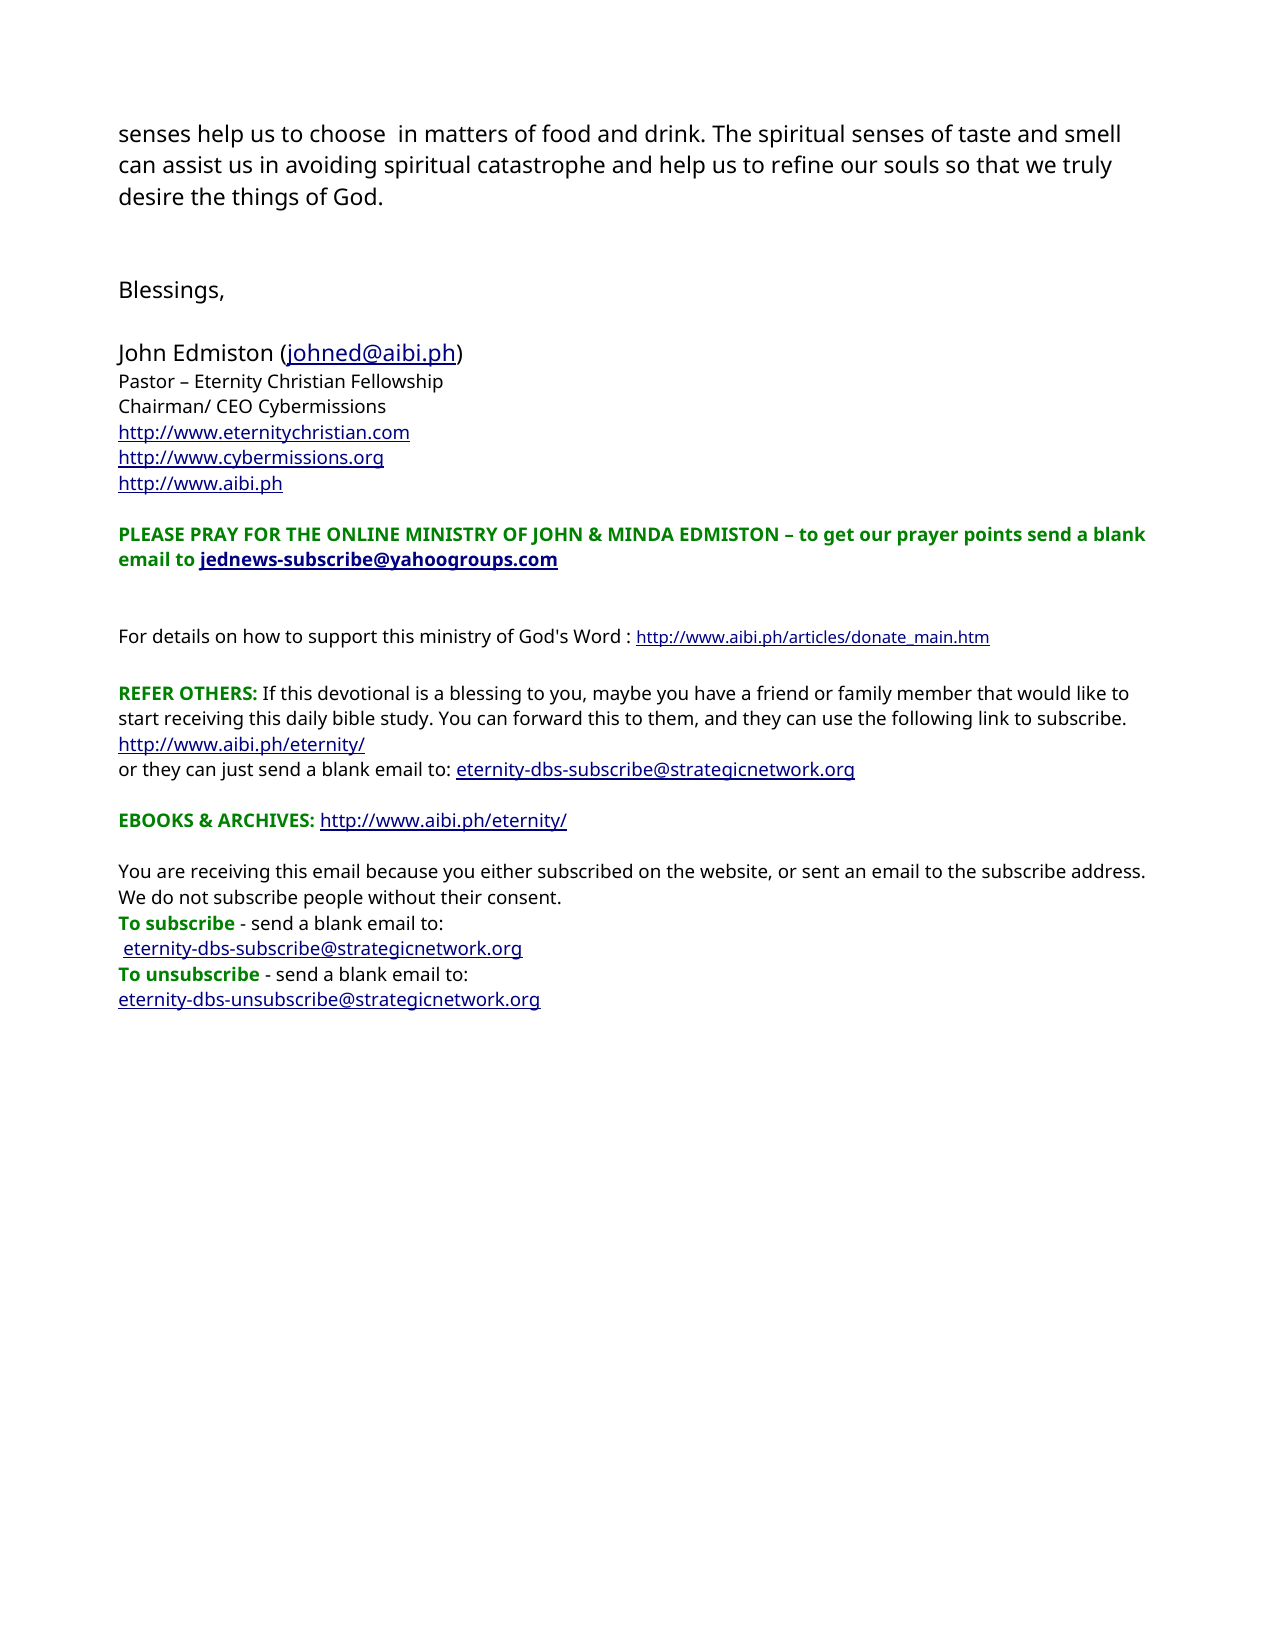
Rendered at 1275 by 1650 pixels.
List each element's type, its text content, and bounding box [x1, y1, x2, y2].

text Blessings, [118, 274, 1157, 306]
text PLEASE PRAY FOR THE ONLINE MINISTRY OF JOHN & MINDA EDMISTON – to get our prayer points send a blank email to jednews-subscribe@yahoogroups.com [118, 521, 1157, 572]
text EBOOKS & ARCHIVES: http://www.aibi.ph/eternity/ [118, 808, 1157, 833]
text You are receiving this email because you either subscribed on the website, or sent an email to the subscribe address. We do not subscribe people without their consent. [118, 859, 1157, 910]
text REFER OTHERS: If this devotional is a blessing to you, maybe you have a friend or family member that would like to start receiving this daily bible study. You can forward this to them, and they can use the following link to subscribe. http://www.aibi.ph/eternity/ or they can just send a blank email to: eternity-dbs-subscribe@strategicnetwork.org [118, 680, 1157, 782]
text John Edmiston (johned@aibi.ph) Pastor – Eternity Christian Fellowship Chairman/ CEO Cybermissions http://www.eternitychristian.com http://www.cybermissions.org [118, 337, 1157, 470]
text http://www.aibi.ph [118, 470, 1157, 496]
text For details on how to support this ministry of God's Word : http://www.aibi.ph/articles/donate_main.htm [118, 598, 1157, 649]
text To unsubscribe - send a blank email to: eternity-dbs-unsubscribe@strategicnetwork.org [118, 961, 1157, 1012]
text To subscribe - send a blank email to: eternity-dbs-subscribe@strategicnetwork.org [118, 910, 1157, 961]
text senses help us to choose in matters of food and drink. The spiritual senses of taste and smell can assist us in avoiding spiritual catastrophe and help us to refine our souls so that we truly desire the things of God. [118, 118, 1157, 212]
